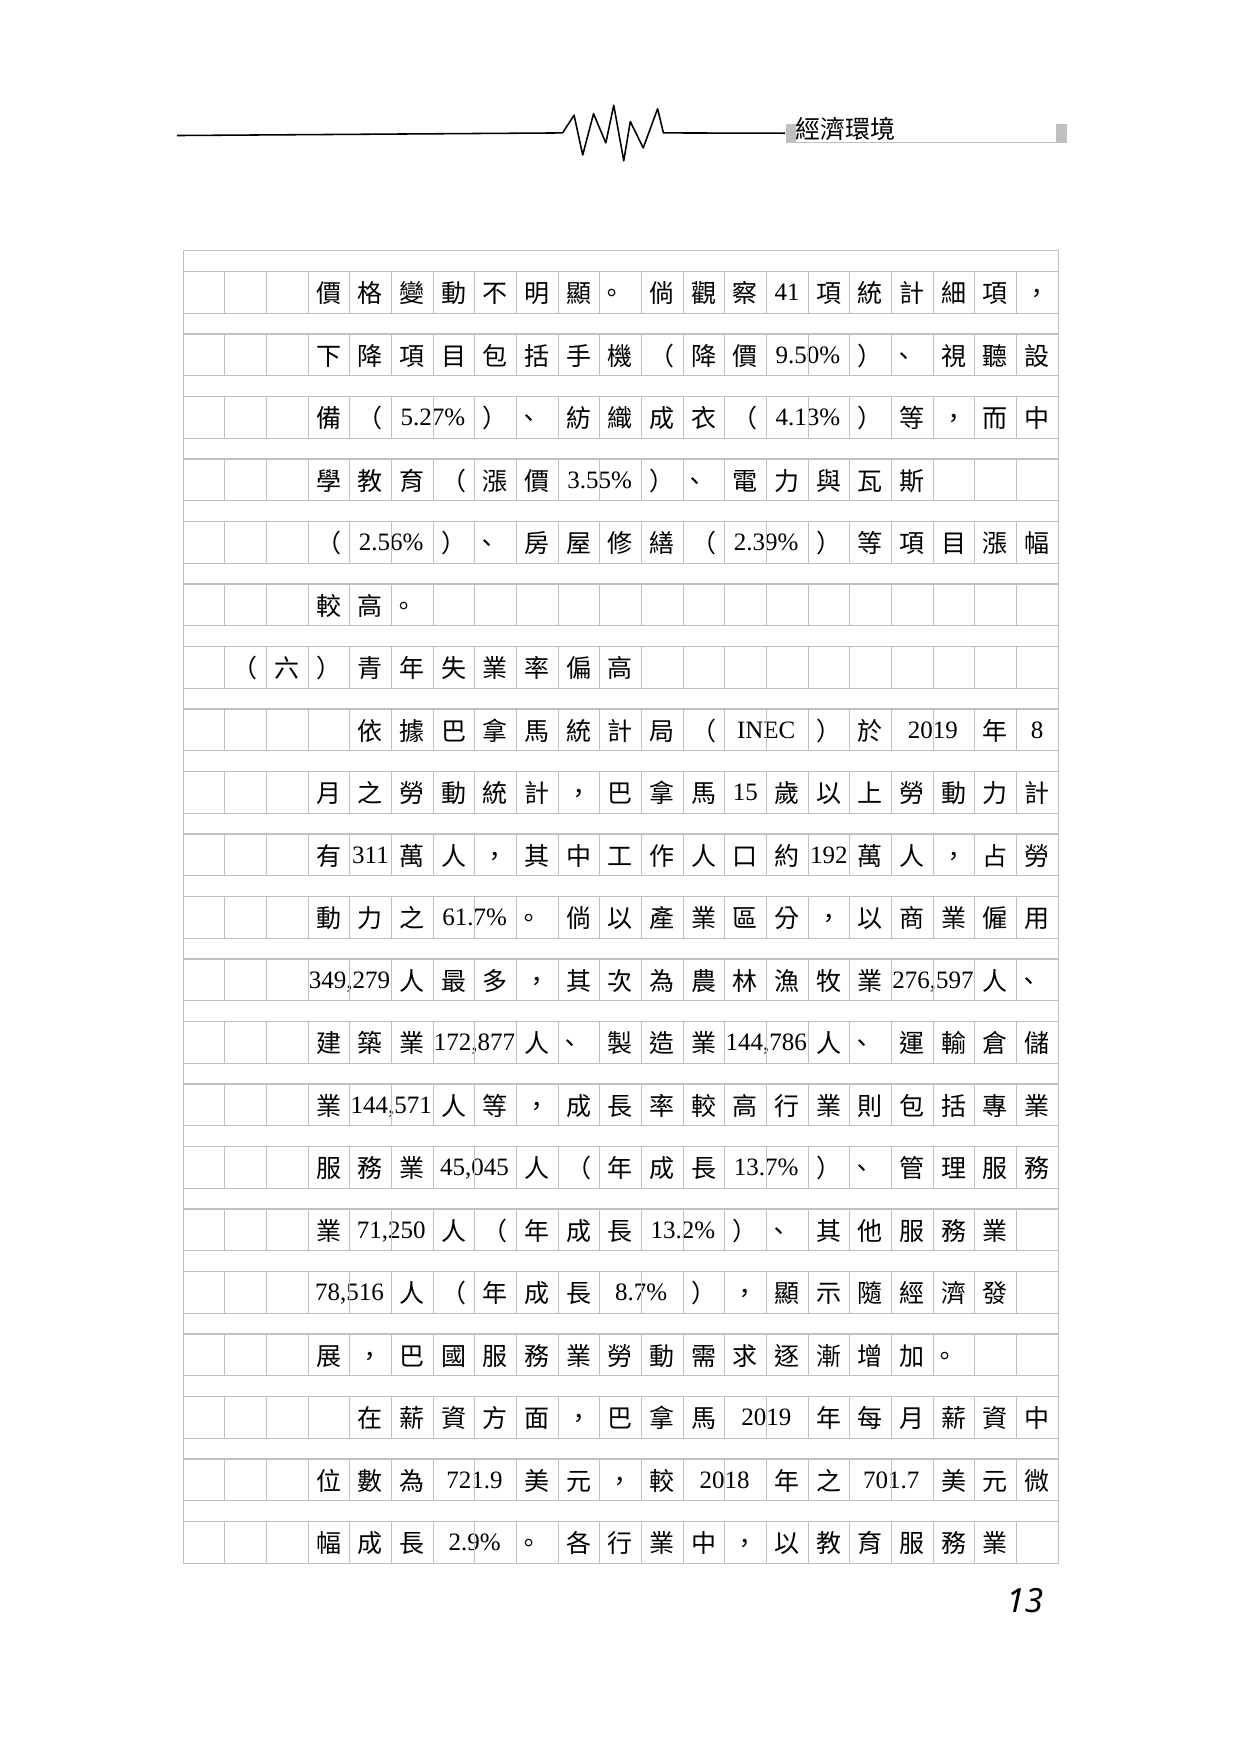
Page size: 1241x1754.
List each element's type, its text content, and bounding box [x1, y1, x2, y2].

text 依據巴拿馬統計局（INEC）統計，2019年巴國物價膨脹率為-0.4%，連續5年維持低於1%之成績。在各分項中，以教育成長3.1%較多，但其他項目均在正負1%之間，價格變動不明顯。倘觀察41項統計細項，下降項目包括手機（降價9.50%）、視聽設備（5.27%）、紡織成衣（4.13%）等，而中學教育（漲價3.55%）、電力與瓦斯（2.56%）、房屋修繕（2.39%）等項目漲幅較高。 [281, 564, 1058, 583]
text [684, 647, 724, 688]
text 依據巴拿馬統計局（INEC）於2019年8月之勞動統計，巴拿馬15歲以上勞動力計有311萬人，其中工作人口約192萬人，占勞動力之61.7%。倘以產業區分，以商業僱用349,279人最多，其次為農林漁牧業276,597人、建築業172,877人、製造業144,786人、運輸倉儲業144,571人等，成長率較高行業則包括專業服務業45,045人（年成長13.7%）、管理服務業71,250人（年成長13.2%）、其他服務業78,516人（年成長8.7%），顯示隨經濟發展，巴國服務業勞動需求逐漸增加。 [281, 876, 1058, 896]
text [1017, 647, 1058, 688]
text [892, 647, 933, 688]
text 年 [392, 647, 433, 688]
text 在薪資方面，巴拿馬2019年每月薪資中位數為721.9美元，較2018年之701.7美元微幅成長2.9%。各行業中，以教育服務業1,187.7美元、礦業1,104.5美元、醫療服務業1,047.3美元、金融保險業1,038.9美元最高，農林漁牧業僅299.9美元，製造業亦僅682.9美元，均使人力資源持續流向高薪行業。另依INEC統計，2019年8月巴國失業率約7.1%，較2018年8月之6%惡化，待業人數估計為146,111人，其中竟有57.1%為15-29歲之青年，顯示巴國青年工作難覓情形頗為嚴峻。 [281, 1501, 1058, 1521]
text 高 [600, 647, 641, 688]
text [975, 647, 1016, 688]
text 六 [267, 647, 308, 688]
text [207, 647, 224, 688]
text 依據巴拿馬統計局（INEC）統計，2019年巴國物價膨脹率為-0.4%，連續5年維持低於1%之成績。在各分項中，以教育成長3.1%較多，但其他項目均在正負1%之間，價格變動不明顯。倘觀察41項統計細項，下降項目包括手機（降價9.50%）、視聽設備（5.27%）、紡織成衣（4.13%）等，而中學教育（漲價3.55%）、電力與瓦斯（2.56%）、房屋修繕（2.39%）等項目漲幅較高。 [281, 501, 1058, 521]
text 依據巴拿馬統計局（INEC）於2019年8月之勞動統計，巴拿馬15歲以上勞動力計有311萬人，其中工作人口約192萬人，占勞動力之61.7%。倘以產業區分，以商業僱用349,279人最多，其次為農林漁牧業276,597人、建築業172,877人、製造業144,786人、運輸倉儲業144,571人等，成長率較高行業則包括專業服務業45,045人（年成長13.7%）、管理服務業71,250人（年成長13.2%）、其他服務業78,516人（年成長8.7%），顯示隨經濟發展，巴國服務業勞動需求逐漸增加。 [281, 1189, 1058, 1208]
text （ [225, 647, 266, 688]
text 依據巴拿馬統計局（INEC）於2019年8月之勞動統計，巴拿馬15歲以上勞動力計有311萬人，其中工作人口約192萬人，占勞動力之61.7%。倘以產業區分，以商業僱用349,279人最多，其次為農林漁牧業276,597人、建築業172,877人、製造業144,786人、運輸倉儲業144,571人等，成長率較高行業則包括專業服務業45,045人（年成長13.7%）、管理服務業71,250人（年成長13.2%）、其他服務業78,516人（年成長8.7%），顯示隨經濟發展，巴國服務業勞動需求逐漸增加。 [281, 814, 1058, 833]
text 偏 [559, 647, 599, 688]
text 依據巴拿馬統計局（INEC）於2019年8月之勞動統計，巴拿馬15歲以上勞動力計有311萬人，其中工作人口約192萬人，占勞動力之61.7%。倘以產業區分，以商業僱用349,279人最多，其次為農林漁牧業276,597人、建築業172,877人、製造業144,786人、運輸倉儲業144,571人等，成長率較高行業則包括專業服務業45,045人（年成長13.7%）、管理服務業71,250人（年成長13.2%）、其他服務業78,516人（年成長8.7%），顯示隨經濟發展，巴國服務業勞動需求逐漸增加。 [281, 689, 1058, 708]
text 依據巴拿馬統計局（INEC）於2019年8月之勞動統計，巴拿馬15歲以上勞動力計有311萬人，其中工作人口約192萬人，占勞動力之61.7%。倘以產業區分，以商業僱用349,279人最多，其次為農林漁牧業276,597人、建築業172,877人、製造業144,786人、運輸倉儲業144,571人等，成長率較高行業則包括專業服務業45,045人（年成長13.7%）、管理服務業71,250人（年成長13.2%）、其他服務業78,516人（年成長8.7%），顯示隨經濟發展，巴國服務業勞動需求逐漸增加。 [281, 1001, 1058, 1021]
text [934, 647, 974, 688]
text [767, 647, 808, 688]
text 依據巴拿馬統計局（INEC）於2019年8月之勞動統計，巴拿馬15歲以上勞動力計有311萬人，其中工作人口約192萬人，占勞動力之61.7%。倘以產業區分，以商業僱用349,279人最多，其次為農林漁牧業276,597人、建築業172,877人、製造業144,786人、運輸倉儲業144,571人等，成長率較高行業則包括專業服務業45,045人（年成長13.7%）、管理服務業71,250人（年成長13.2%）、其他服務業78,516人（年成長8.7%），顯示隨經濟發展，巴國服務業勞動需求逐漸增加。 [281, 939, 1058, 958]
text [850, 647, 891, 688]
text 失 [434, 647, 474, 688]
text 依據巴拿馬統計局（INEC）於2019年8月之勞動統計，巴拿馬15歲以上勞動力計有311萬人，其中工作人口約192萬人，占勞動力之61.7%。倘以產業區分，以商業僱用349,279人最多，其次為農林漁牧業276,597人、建築業172,877人、製造業144,786人、運輸倉儲業144,571人等，成長率較高行業則包括專業服務業45,045人（年成長13.7%）、管理服務業71,250人（年成長13.2%）、其他服務業78,516人（年成長8.7%），顯示隨經濟發展，巴國服務業勞動需求逐漸增加。 [281, 1126, 1058, 1146]
text 在薪資方面，巴拿馬2019年每月薪資中位數為721.9美元，較2018年之701.7美元微幅成長2.9%。各行業中，以教育服務業1,187.7美元、礦業1,104.5美元、醫療服務業1,047.3美元、金融保險業1,038.9美元最高，農林漁牧業僅299.9美元，製造業亦僅682.9美元，均使人力資源持續流向高薪行業。另依INEC統計，2019年8月巴國失業率約7.1%，較2018年8月之6%惡化，待業人數估計為146,111人，其中竟有57.1%為15-29歲之青年，顯示巴國青年工作難覓情形頗為嚴峻。 [281, 1376, 1058, 1396]
text [642, 647, 683, 688]
text 依據巴拿馬統計局（INEC）於2019年8月之勞動統計，巴拿馬15歲以上勞動力計有311萬人，其中工作人口約192萬人，占勞動力之61.7%。倘以產業區分，以商業僱用349,279人最多，其次為農林漁牧業276,597人、建築業172,877人、製造業144,786人、運輸倉儲業144,571人等，成長率較高行業則包括專業服務業45,045人（年成長13.7%）、管理服務業71,250人（年成長13.2%）、其他服務業78,516人（年成長8.7%），顯示隨經濟發展，巴國服務業勞動需求逐漸增加。 [281, 1314, 1058, 1333]
text 業 [475, 647, 516, 688]
text 率 [517, 647, 558, 688]
text 在薪資方面，巴拿馬2019年每月薪資中位數為721.9美元，較2018年之701.7美元微幅成長2.9%。各行業中，以教育服務業1,187.7美元、礦業1,104.5美元、醫療服務業1,047.3美元、金融保險業1,038.9美元最高，農林漁牧業僅299.9美元，製造業亦僅682.9美元，均使人力資源持續流向高薪行業。另依INEC統計，2019年8月巴國失業率約7.1%，較2018年8月之6%惡化，待業人數估計為146,111人，其中竟有57.1%為15-29歲之青年，顯示巴國青年工作難覓情形頗為嚴峻。 [281, 1439, 1058, 1458]
text 依據巴拿馬統計局（INEC）統計，2019年巴國物價膨脹率為-0.4%，連續5年維持低於1%之成績。在各分項中，以教育成長3.1%較多，但其他項目均在正負1%之間，價格變動不明顯。倘觀察41項統計細項，下降項目包括手機（降價9.50%）、視聽設備（5.27%）、紡織成衣（4.13%）等，而中學教育（漲價3.55%）、電力與瓦斯（2.56%）、房屋修繕（2.39%）等項目漲幅較高。 [281, 439, 1058, 458]
text [809, 647, 849, 688]
text 依據巴拿馬統計局（INEC）於2019年8月之勞動統計，巴拿馬15歲以上勞動力計有311萬人，其中工作人口約192萬人，占勞動力之61.7%。倘以產業區分，以商業僱用349,279人最多，其次為農林漁牧業276,597人、建築業172,877人、製造業144,786人、運輸倉儲業144,571人等，成長率較高行業則包括專業服務業45,045人（年成長13.7%）、管理服務業71,250人（年成長13.2%）、其他服務業78,516人（年成長8.7%），顯示隨經濟發展，巴國服務業勞動需求逐漸增加。 [281, 1064, 1058, 1083]
text 依據巴拿馬統計局（INEC）統計，2019年巴國物價膨脹率為-0.4%，連續5年維持低於1%之成績。在各分項中，以教育成長3.1%較多，但其他項目均在正負1%之間，價格變動不明顯。倘觀察41項統計細項，下降項目包括手機（降價9.50%）、視聽設備（5.27%）、紡織成衣（4.13%）等，而中學教育（漲價3.55%）、電力與瓦斯（2.56%）、房屋修繕（2.39%）等項目漲幅較高。 [281, 314, 1058, 333]
text 依據巴拿馬統計局（INEC）於2019年8月之勞動統計，巴拿馬15歲以上勞動力計有311萬人，其中工作人口約192萬人，占勞動力之61.7%。倘以產業區分，以商業僱用349,279人最多，其次為農林漁牧業276,597人、建築業172,877人、製造業144,786人、運輸倉儲業144,571人等，成長率較高行業則包括專業服務業45,045人（年成長13.7%）、管理服務業71,250人（年成長13.2%）、其他服務業78,516人（年成長8.7%），顯示隨經濟發展，巴國服務業勞動需求逐漸增加。 [281, 751, 1058, 771]
text [725, 647, 766, 688]
text 依據巴拿馬統計局（INEC）統計，2019年巴國物價膨脹率為-0.4%，連續5年維持低於1%之成績。在各分項中，以教育成長3.1%較多，但其他項目均在正負1%之間，價格變動不明顯。倘觀察41項統計細項，下降項目包括手機（降價9.50%）、視聽設備（5.27%）、紡織成衣（4.13%）等，而中學教育（漲價3.55%）、電力與瓦斯（2.56%）、房屋修繕（2.39%）等項目漲幅較高。 [281, 251, 1058, 271]
text [207, 626, 1058, 646]
text 青 [350, 647, 391, 688]
text 依據巴拿馬統計局（INEC）統計，2019年巴國物價膨脹率為-0.4%，連續5年維持低於1%之成績。在各分項中，以教育成長3.1%較多，但其他項目均在正負1%之間，價格變動不明顯。倘觀察41項統計細項，下降項目包括手機（降價9.50%）、視聽設備（5.27%）、紡織成衣（4.13%）等，而中學教育（漲價3.55%）、電力與瓦斯（2.56%）、房屋修繕（2.39%）等項目漲幅較高。 [281, 376, 1058, 396]
text 依據巴拿馬統計局（INEC）於2019年8月之勞動統計，巴拿馬15歲以上勞動力計有311萬人，其中工作人口約192萬人，占勞動力之61.7%。倘以產業區分，以商業僱用349,279人最多，其次為農林漁牧業276,597人、建築業172,877人、製造業144,786人、運輸倉儲業144,571人等，成長率較高行業則包括專業服務業45,045人（年成長13.7%）、管理服務業71,250人（年成長13.2%）、其他服務業78,516人（年成長8.7%），顯示隨經濟發展，巴國服務業勞動需求逐漸增加。 [281, 1251, 1058, 1271]
text ） [309, 647, 349, 688]
